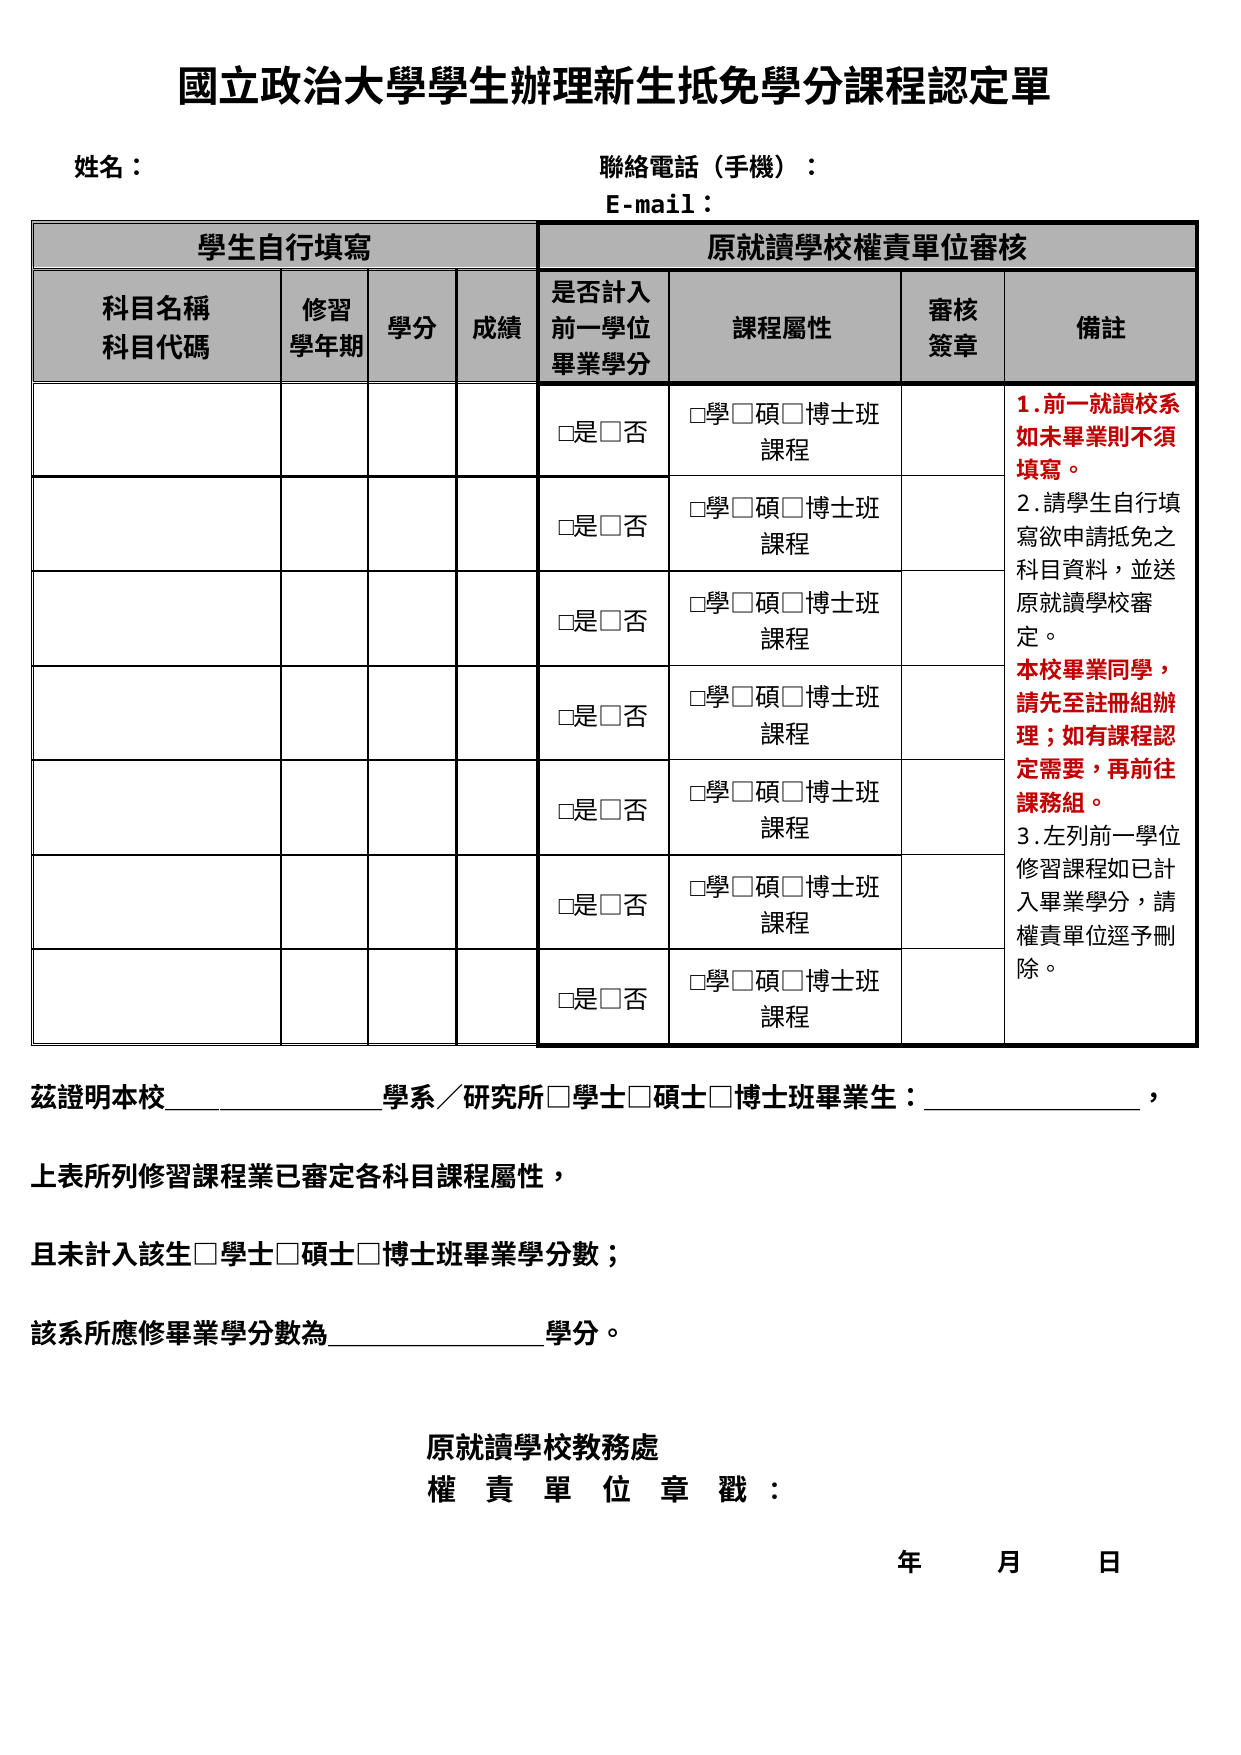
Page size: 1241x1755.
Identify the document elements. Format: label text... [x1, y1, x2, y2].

table_cell 備註 [1005, 272, 1195, 381]
table_cell [282, 478, 367, 570]
text 該系所應修畢業學分數為＿＿＿＿＿＿＿＿學分。 [30, 1312, 1161, 1351]
table_cell [902, 476, 1004, 570]
table_cell 課程屬性 [670, 272, 900, 381]
table_cell □是□否 [540, 856, 668, 948]
table_cell □學□碩□博士班課程 [670, 386, 901, 475]
table_cell [902, 855, 1004, 948]
table_cell [34, 950, 280, 1043]
table_cell [902, 571, 1004, 664]
table_cell □是□否 [540, 478, 668, 570]
table_cell □是□否 [540, 386, 668, 475]
table_cell □學□碩□博士班課程 [670, 760, 901, 854]
table_cell [458, 384, 536, 475]
table_cell [458, 856, 536, 948]
text 上表所列修習課程業已審定各科目課程屬性， [30, 1154, 1199, 1194]
text 姓名： 聯絡電話（手機）： [30, 148, 1199, 184]
table_cell [369, 950, 455, 1043]
table_cell [369, 572, 455, 664]
table_cell [369, 667, 455, 759]
table_cell □學□碩□博士班課程 [670, 856, 901, 948]
text E-mail： [30, 184, 1199, 220]
table_cell [458, 478, 536, 570]
table_cell [282, 950, 367, 1043]
table_cell 科目名稱 科目代碼 [34, 271, 280, 381]
table_cell [902, 666, 1004, 759]
table_cell [34, 384, 280, 475]
table_cell [282, 667, 367, 759]
table_cell [282, 384, 367, 475]
table_cell □學□碩□博士班課程 [670, 476, 901, 570]
table_cell [282, 761, 367, 854]
table_cell [458, 572, 536, 664]
table_cell □是□否 [540, 761, 668, 854]
table_cell 1.前一就讀校系如未畢業則不須填寫。 2.請學生自行填寫欲申請抵免之科目資料，並送原就讀學校審定。 本校畢業同學，請先至註冊組辦理；如有課程認定需要，再前往課務組。 3.左列前一學位修習課程如已計入畢業學分，請權責單位逕予刪除。 [1005, 386, 1195, 1043]
table_cell [369, 384, 455, 475]
table_cell [902, 386, 1004, 475]
table_cell [282, 572, 367, 664]
table_header 原就讀學校權責單位審核 [540, 225, 1195, 267]
table_cell [34, 856, 280, 948]
table_cell [369, 478, 455, 570]
table_cell [34, 761, 280, 854]
table_cell 修習 學年期 [282, 271, 367, 381]
text 國立政治大學學生辦理新生抵免學分課程認定單 [30, 53, 1199, 114]
table_cell □學□碩□博士班課程 [670, 666, 901, 759]
table_cell □學□碩□博士班課程 [670, 572, 901, 664]
table_cell □學□碩□博士班課程 [670, 950, 901, 1043]
text 年 月 日 [268, 1543, 1161, 1579]
table_cell [458, 950, 536, 1043]
table_cell [34, 667, 280, 759]
table_cell [282, 856, 367, 948]
table_cell [34, 572, 280, 664]
table_cell □是□否 [540, 572, 668, 664]
table_cell [34, 478, 280, 570]
text 茲證明本校＿＿＿＿＿＿＿＿學系／研究所□學士□碩士□博士班畢業生：＿＿＿＿＿＿＿＿， [30, 1076, 1199, 1115]
table_cell [902, 760, 1004, 854]
table_cell [369, 761, 455, 854]
text 權 責 單 位 章 戳 ： [30, 1467, 1161, 1509]
table_cell [458, 761, 536, 854]
text 原就讀學校教務處 [30, 1424, 1161, 1467]
table_cell [369, 856, 455, 948]
table_cell 是否計入前一學位畢業學分 [540, 272, 668, 381]
table_cell [902, 949, 1004, 1043]
table_cell 成績 [458, 271, 536, 381]
table_cell □是□否 [540, 950, 668, 1043]
table_cell □是□否 [540, 667, 668, 759]
text 且未計入該生□學士□碩士□博士班畢業學分數； [30, 1233, 1199, 1272]
table_cell 審核 簽章 [902, 272, 1004, 381]
table_cell [458, 667, 536, 759]
table_header 學生自行填寫 [34, 224, 536, 267]
table_cell 學分 [369, 271, 455, 381]
